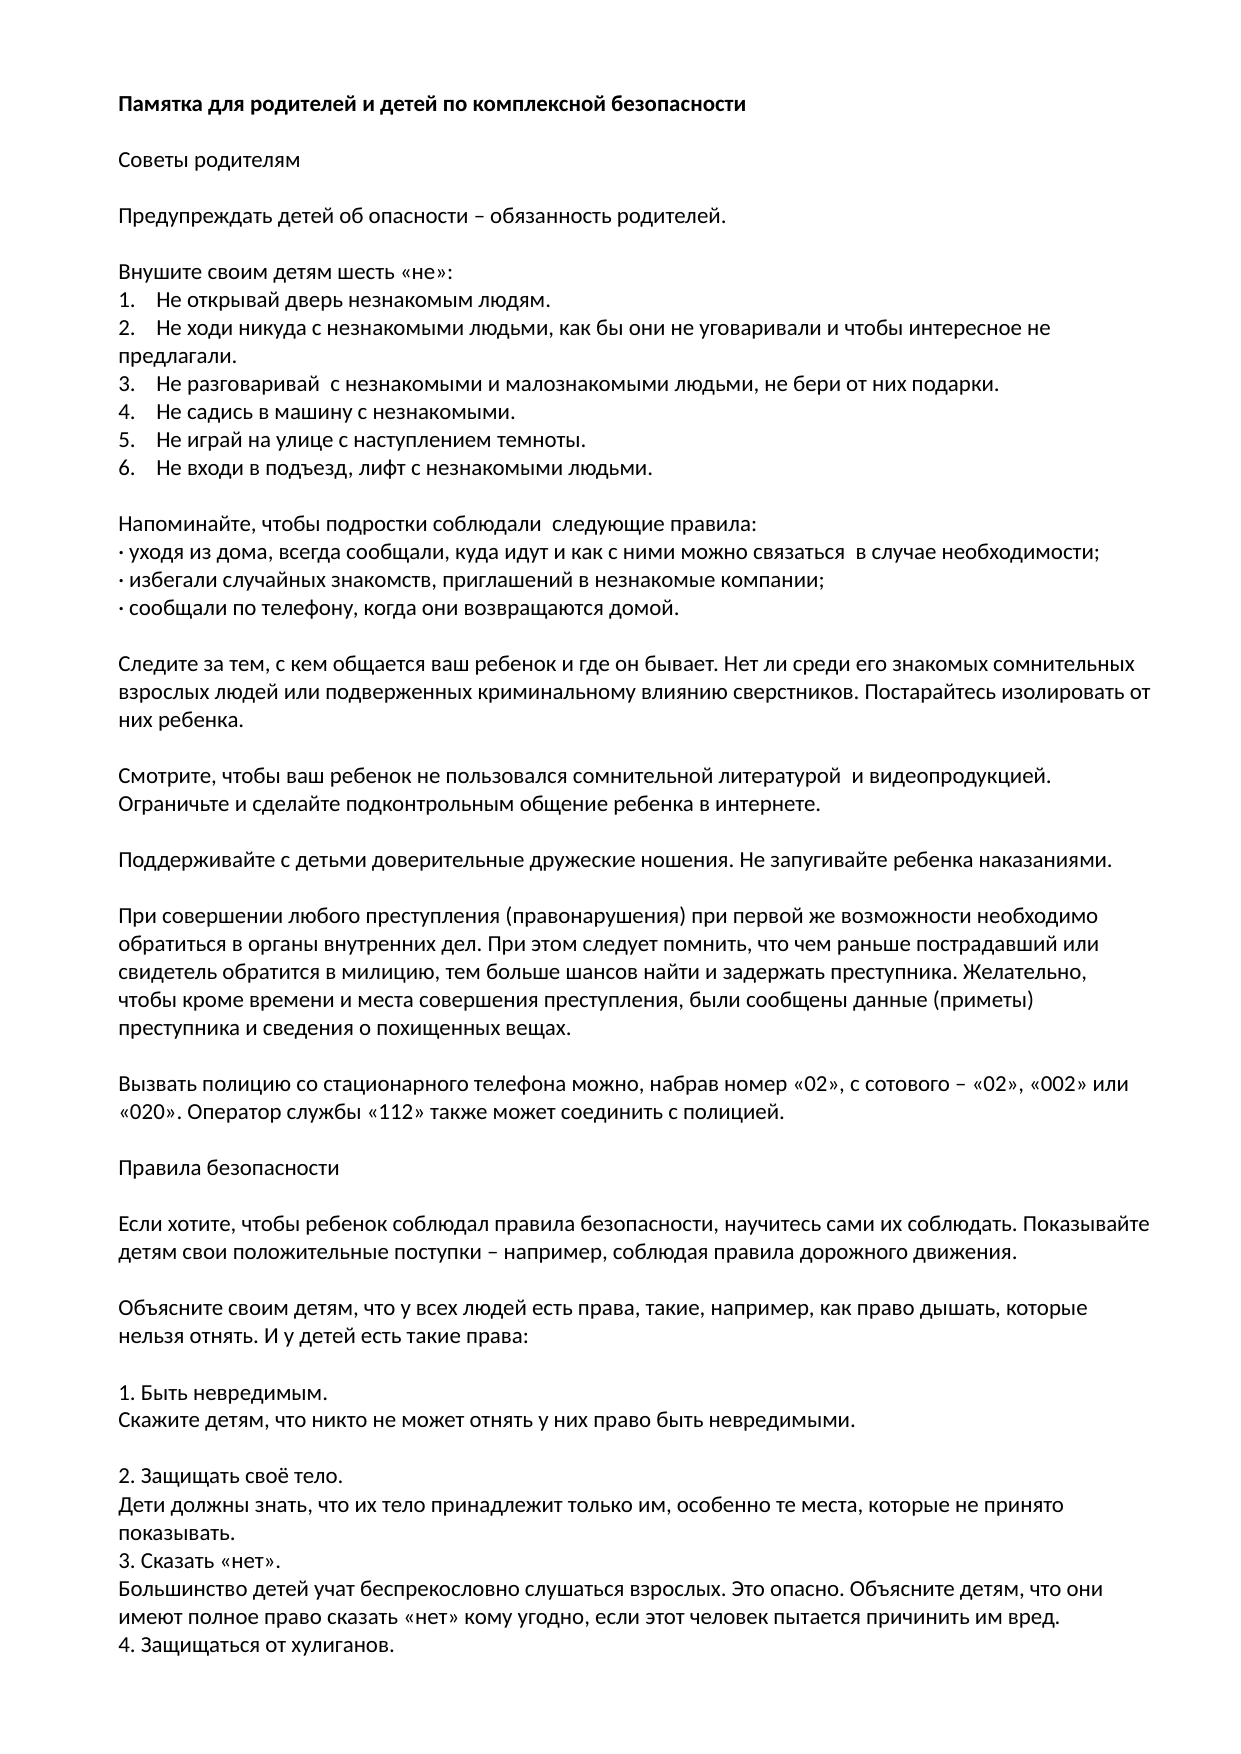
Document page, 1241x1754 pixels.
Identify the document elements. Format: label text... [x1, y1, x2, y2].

text · сообщали по телефону, когда они возвращаются домой. [118, 593, 1152, 621]
text 1. Быть невредимым. [118, 1378, 1152, 1406]
text Смотрите, чтобы ваш ребенок не пользовался сомнительной литературой и видеопродукцией. Ограничьте и сделайте подконтрольным общение ребенка в интернете. [118, 761, 1152, 817]
text 4. Защищаться от хулиганов. [118, 1630, 1152, 1658]
text · избегали случайных знакомств, приглашений в незнакомые компании; [118, 565, 1152, 593]
text Поддерживайте с детьми доверительные дружеские ношения. Не запугивайте ребенка наказаниями. [118, 845, 1152, 873]
text Памятка для родителей и детей по комплексной безопасности [118, 89, 1152, 117]
text Если хотите, чтобы ребенок соблюдал правила безопасности, научитесь сами их соблюдать. Показывайте детям свои положительные поступки – например, соблюдая правила дорожного движения. [118, 1209, 1152, 1266]
text Советы родителям [118, 145, 1152, 173]
text 6. Не входи в подъезд, лифт с незнакомыми людьми. [118, 453, 1152, 481]
text 4. Не садись в машину с незнакомыми. [118, 397, 1152, 425]
text Вызвать полицию со стационарного телефона можно, набрав номер «02», с сотового – «02», «002» или «020». Оператор службы «112» также может соединить с полицией. [118, 1069, 1152, 1125]
text · уходя из дома, всегда сообщали, куда идут и как с ними можно связаться в случае необходимости; [118, 537, 1152, 565]
text Правила безопасности [118, 1153, 1152, 1181]
text Дети должны знать, что их тело принадлежит только им, особенно те места, которые не принято показывать. [118, 1490, 1152, 1546]
text Большинство детей учат беспрекословно слушаться взрослых. Это опасно. Объясните детям, что они имеют полное право сказать «нет» кому угодно, если этот человек пытается причинить им вред. [118, 1574, 1152, 1630]
text При совершении любого преступления (правонарушения) при первой же возможности необходимо обратиться в органы внутренних дел. При этом следует помнить, что чем раньше пострадавший или свидетель обратится в милицию, тем больше шансов найти и задержать преступника. Желательно, чтобы кроме времени и места совершения преступления, были сообщены данные (приметы) преступника и сведения о похищенных вещах. [118, 901, 1152, 1041]
text Внушите своим детям шесть «не»: [118, 257, 1152, 285]
text Напоминайте, чтобы подростки соблюдали следующие правила: [118, 509, 1152, 537]
text 1. Не открывай дверь незнакомым людям. [118, 285, 1152, 313]
text 2. Не ходи никуда с незнакомыми людьми, как бы они не уговаривали и чтобы интересное не предлагали. [118, 313, 1152, 369]
text Объясните своим детям, что у всех людей есть права, такие, например, как право дышать, которые нельзя отнять. И у детей есть такие права: [118, 1293, 1152, 1349]
text Предупреждать детей об опасности – обязанность родителей. [118, 201, 1152, 229]
text Следите за тем, с кем общается ваш ребенок и где он бывает. Нет ли среди его знакомых сомнительных взрослых людей или подверженных криминальному влиянию сверстников. Постарайтесь изолировать от них ребенка. [118, 649, 1152, 733]
text 3. Не разговаривай с незнакомыми и малознакомыми людьми, не бери от них подарки. [118, 369, 1152, 397]
text Скажите детям, что никто не может отнять у них право быть невредимыми. [118, 1406, 1152, 1434]
text 2. Защищать своё тело. [118, 1462, 1152, 1490]
text 5. Не играй на улице с наступлением темноты. [118, 425, 1152, 453]
text 3. Сказать «нет». [118, 1546, 1152, 1574]
